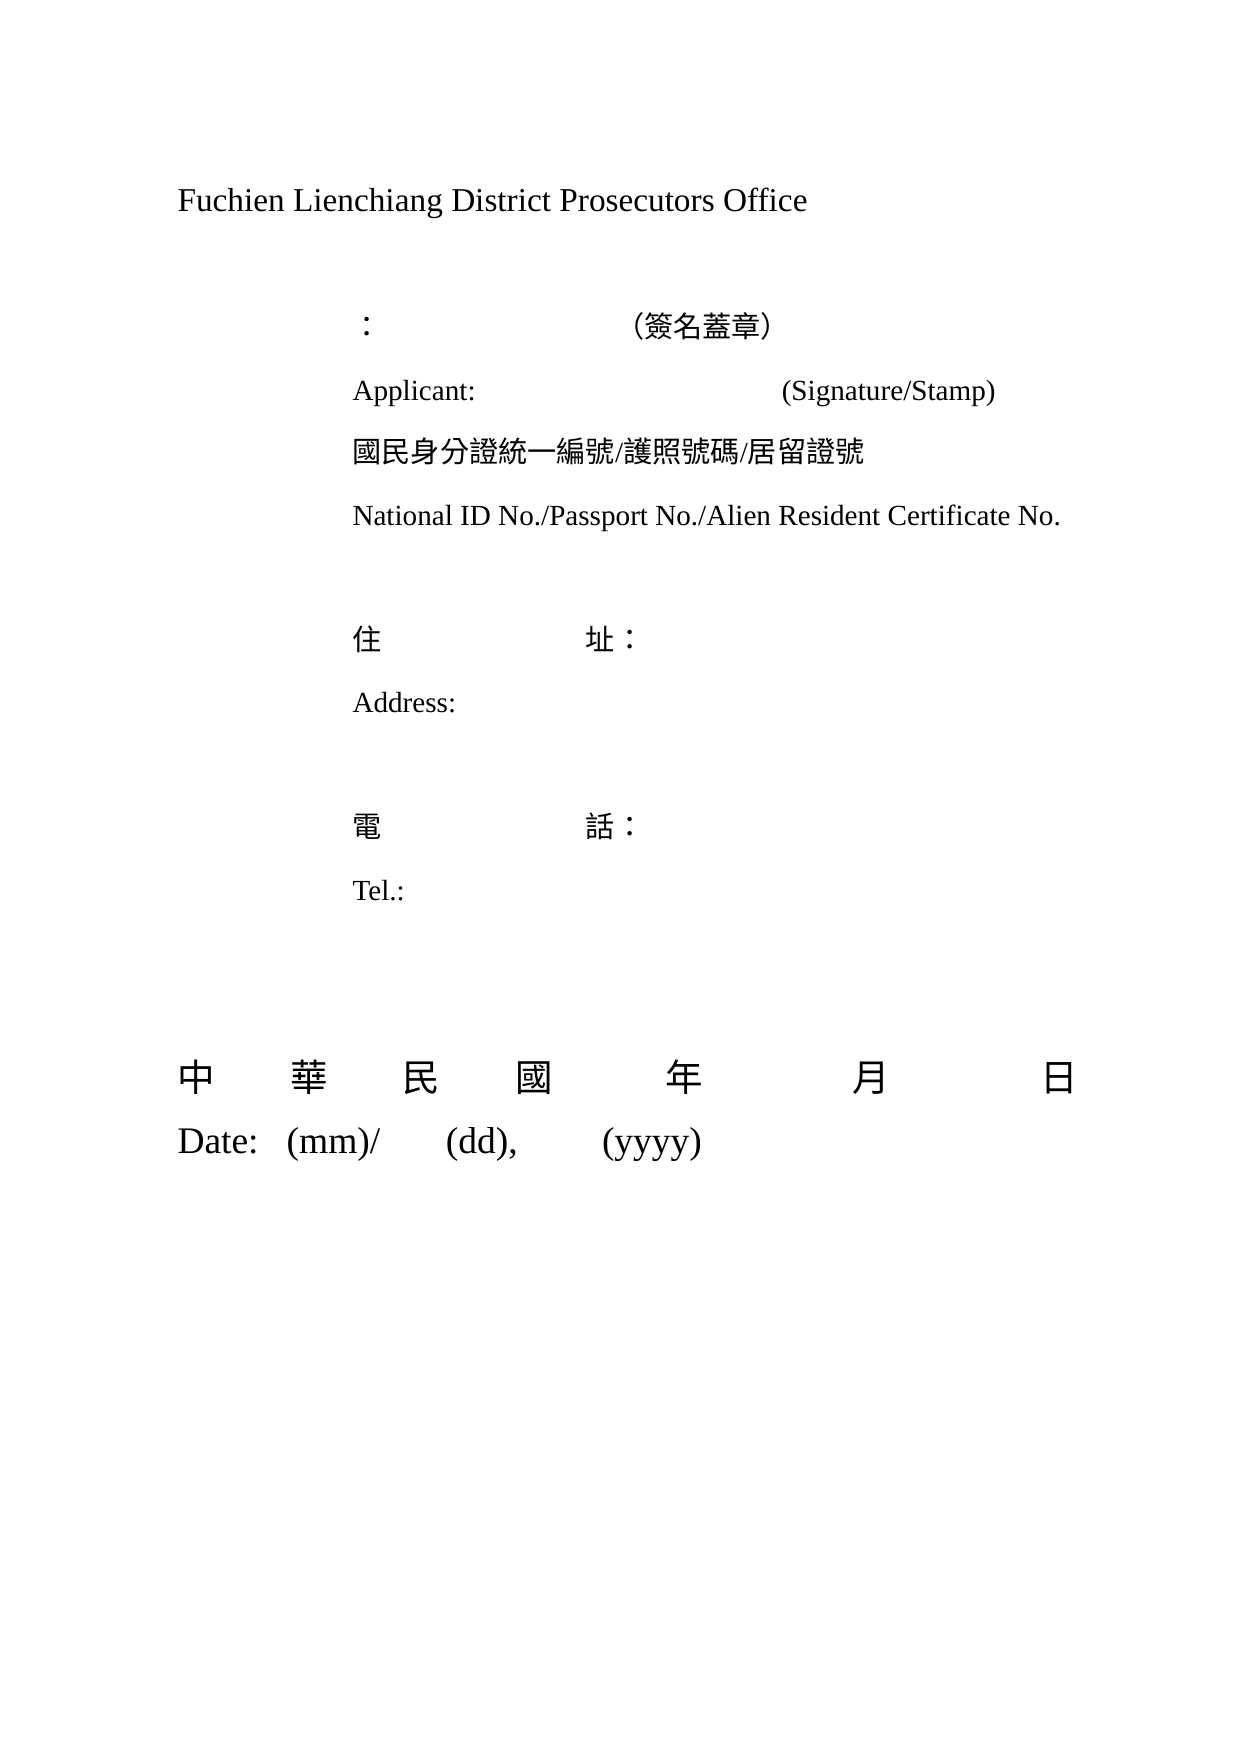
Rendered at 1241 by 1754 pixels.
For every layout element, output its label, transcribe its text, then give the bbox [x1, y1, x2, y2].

text 電 話： [177, 783, 1122, 846]
text ： （簽名蓋章） [177, 283, 1122, 346]
text 住 址： [177, 596, 1122, 658]
text Tel.: [177, 846, 1122, 908]
text Address: [177, 658, 1122, 721]
text Applicant: (Signature/Stamp) [177, 346, 1122, 408]
text Fuchien Lienchiang District Prosecutors Office [177, 158, 1122, 221]
text 國民身分證統一編號/護照號碼/居留證號 [177, 408, 1122, 471]
text Date: (mm)/ (dd), (yyyy) [177, 1096, 1122, 1158]
text 中 華 民 國 年 月 日 [177, 1033, 1122, 1096]
text National ID No./Passport No./Alien Resident Certificate No. [177, 471, 1122, 533]
